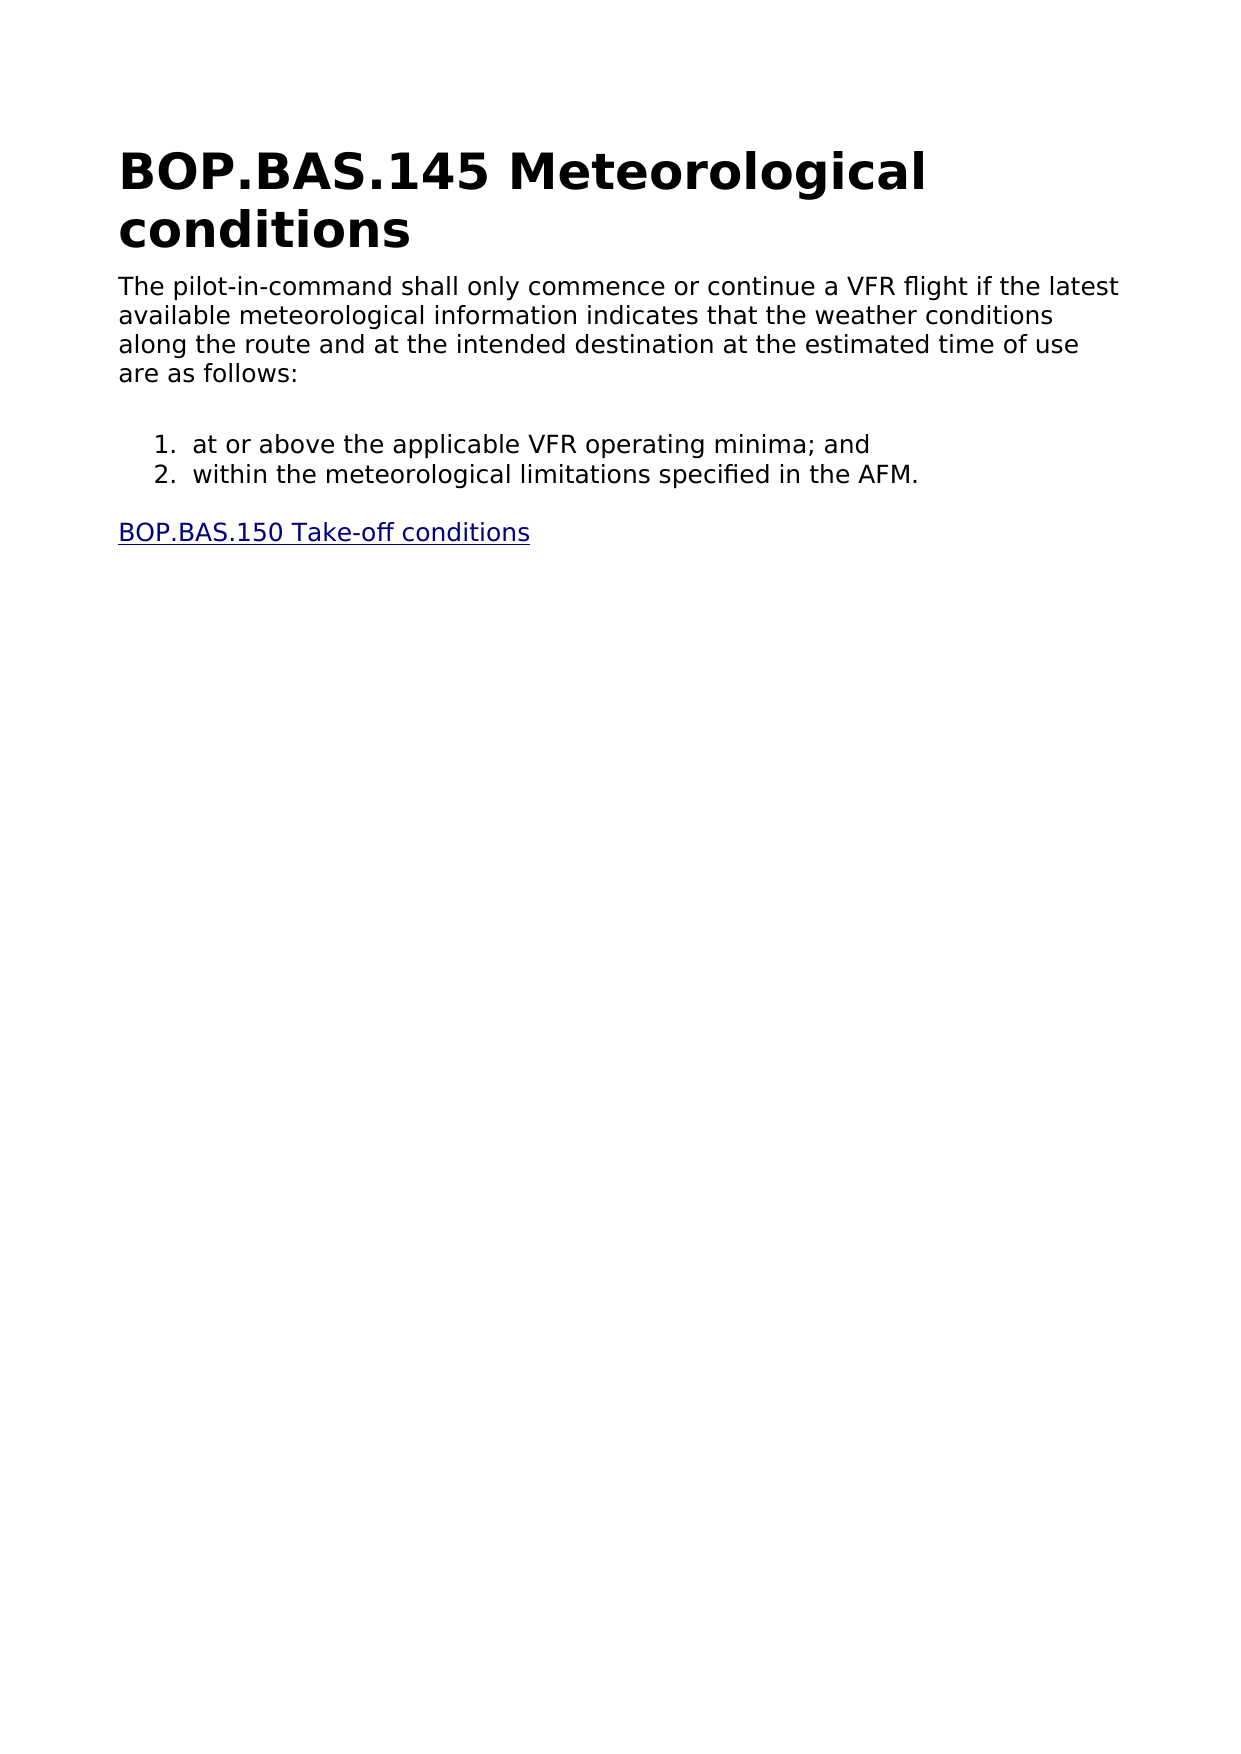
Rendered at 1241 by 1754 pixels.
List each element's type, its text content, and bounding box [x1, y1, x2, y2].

text The pilot-in-command shall only commence or continue a VFR flight if the latest available meteorological information indicates that the weather conditions along the route and at the intended destination at the estimated time of use are as follows: [118, 272, 1122, 389]
text BOP.BAS.150 Take-off conditions [118, 518, 1122, 548]
list within the meteorological limitations specified in the AFM. [177, 460, 1122, 489]
list at or above the applicable VFR operating minima; and [177, 431, 1122, 460]
subtitle BOP.BAS.145 Meteorological conditions [118, 143, 1122, 259]
